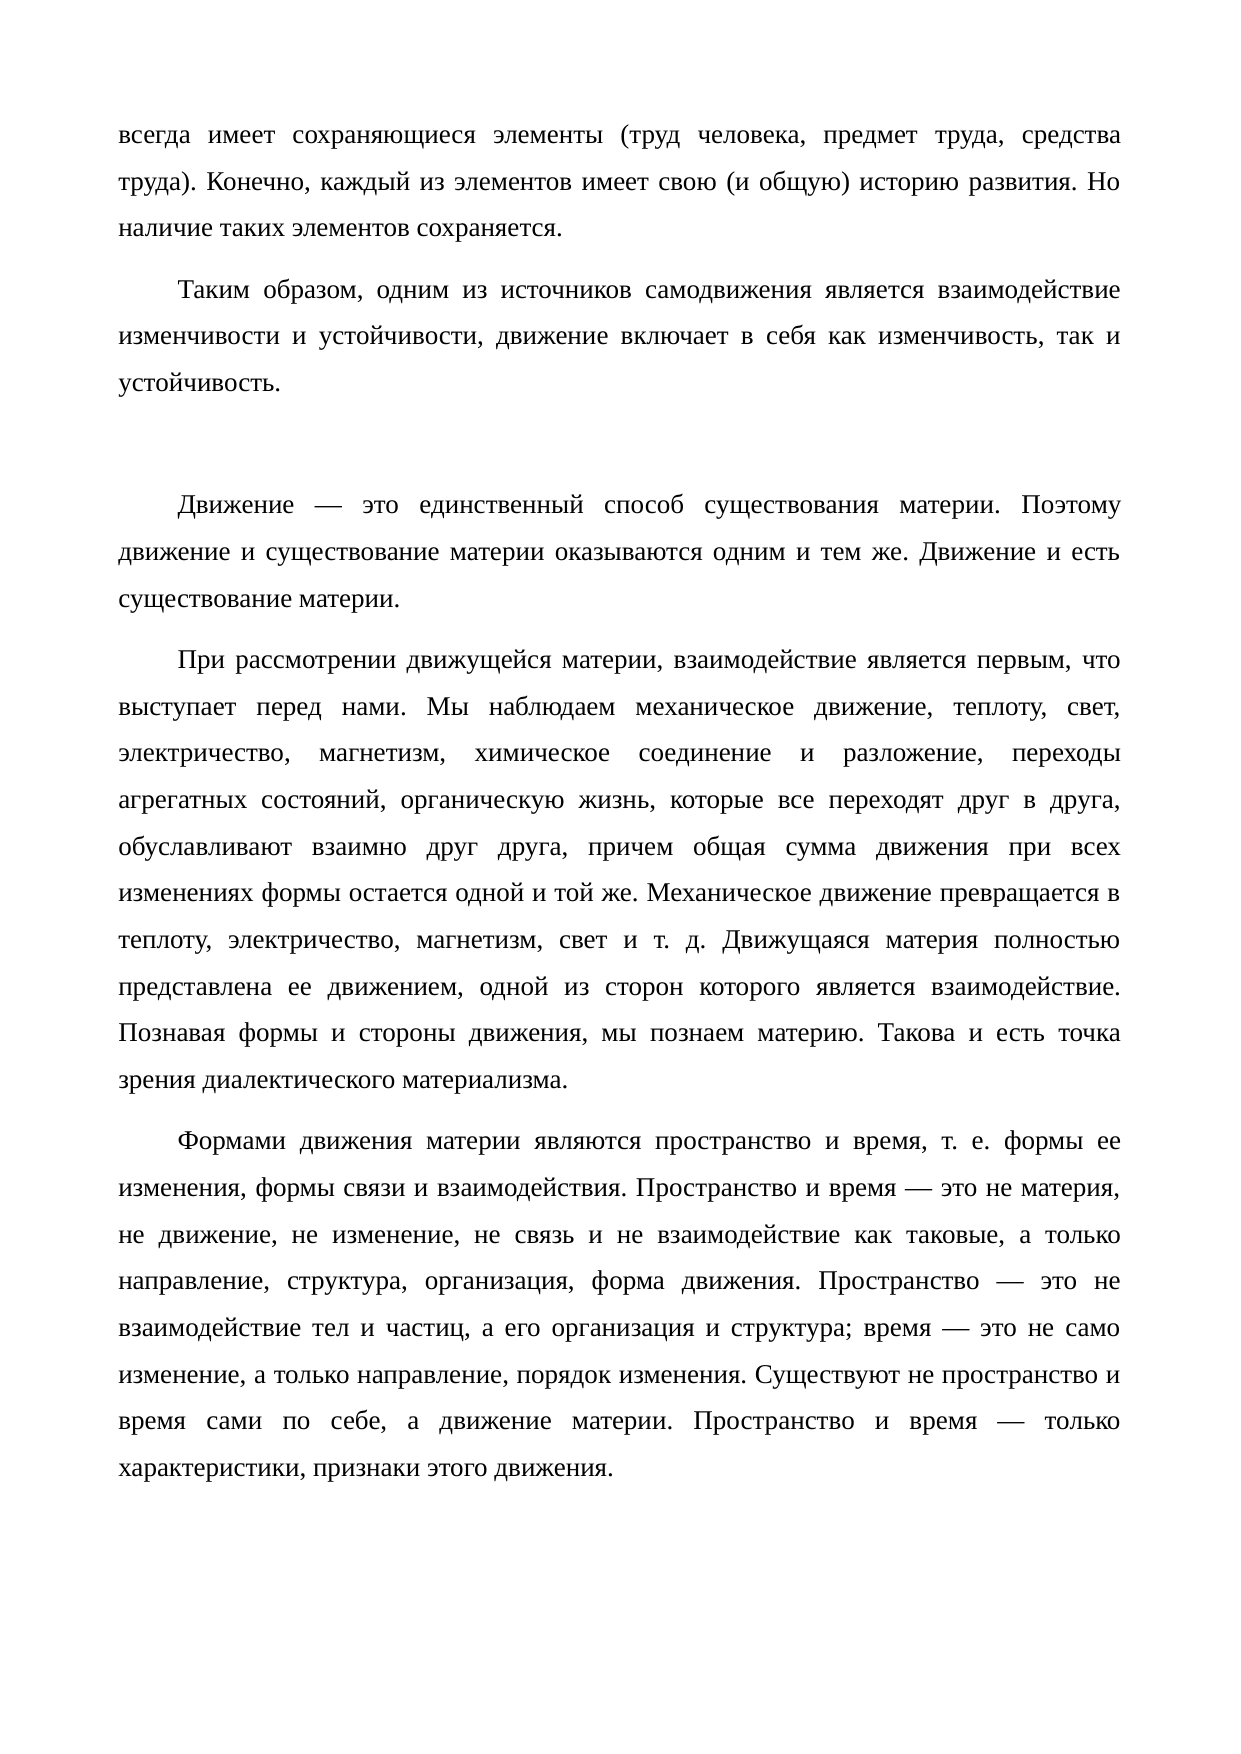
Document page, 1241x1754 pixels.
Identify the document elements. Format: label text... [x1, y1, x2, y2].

text Формами движения материи являются пространство и время, т. е. формы ее изменения, формы связи и взаимодействия. Пространство и время — это не материя, не движение, не изменение, не связь и не взаимодействие как таковые, а только направление, структура, организация, форма движения. Пространство — это не взаимодействие тел и частиц, а его организация и структура; время — это не само изменение, а только направление, порядок изменения. Существуют не пространство и время сами по себе, а движение материи. Пространство и время — только характеристики, признаки этого движения. [118, 1124, 1122, 1482]
text всегда имеет сохраняющиеся элементы (труд человека, предмет труда, средства труда). Конечно, каждый из элементов имеет свою (и общую) историю развития. Но наличие таких элементов сохраняется. [118, 118, 1122, 243]
text Движение — это единственный способ существования материи. Поэтому движение и существование материи оказываются одним и тем же. Движение и есть существование материи. [118, 488, 1122, 613]
text При рассмотрении движущейся материи, взаимодействие является первым, что выступает перед нами. Мы наблюдаем механическое движение, теплоту, свет, электричество, магнетизм, химическое соединение и разложение, переходы агрегатных состояний, органическую жизнь, которые все переходят друг в друга, обуславливают взаимно друг друга, причем общая сумма движения при всех изменениях формы остается одной и той же. Механическое движение превращается в теплоту, электричество, магнетизм, свет и т. д. Движущаяся материя полностью представлена ее движением, одной из сторон которого является взаимодействие. Познавая формы и стороны движения, мы познаем материю. Такова и есть точка зрения диалектического материализма. [118, 643, 1122, 1094]
text Таким образом, одним из источников самодвижения является взаимодействие изменчивости и устойчивости, движение включает в себя как изменчивость, так и устойчивость. [118, 273, 1122, 397]
